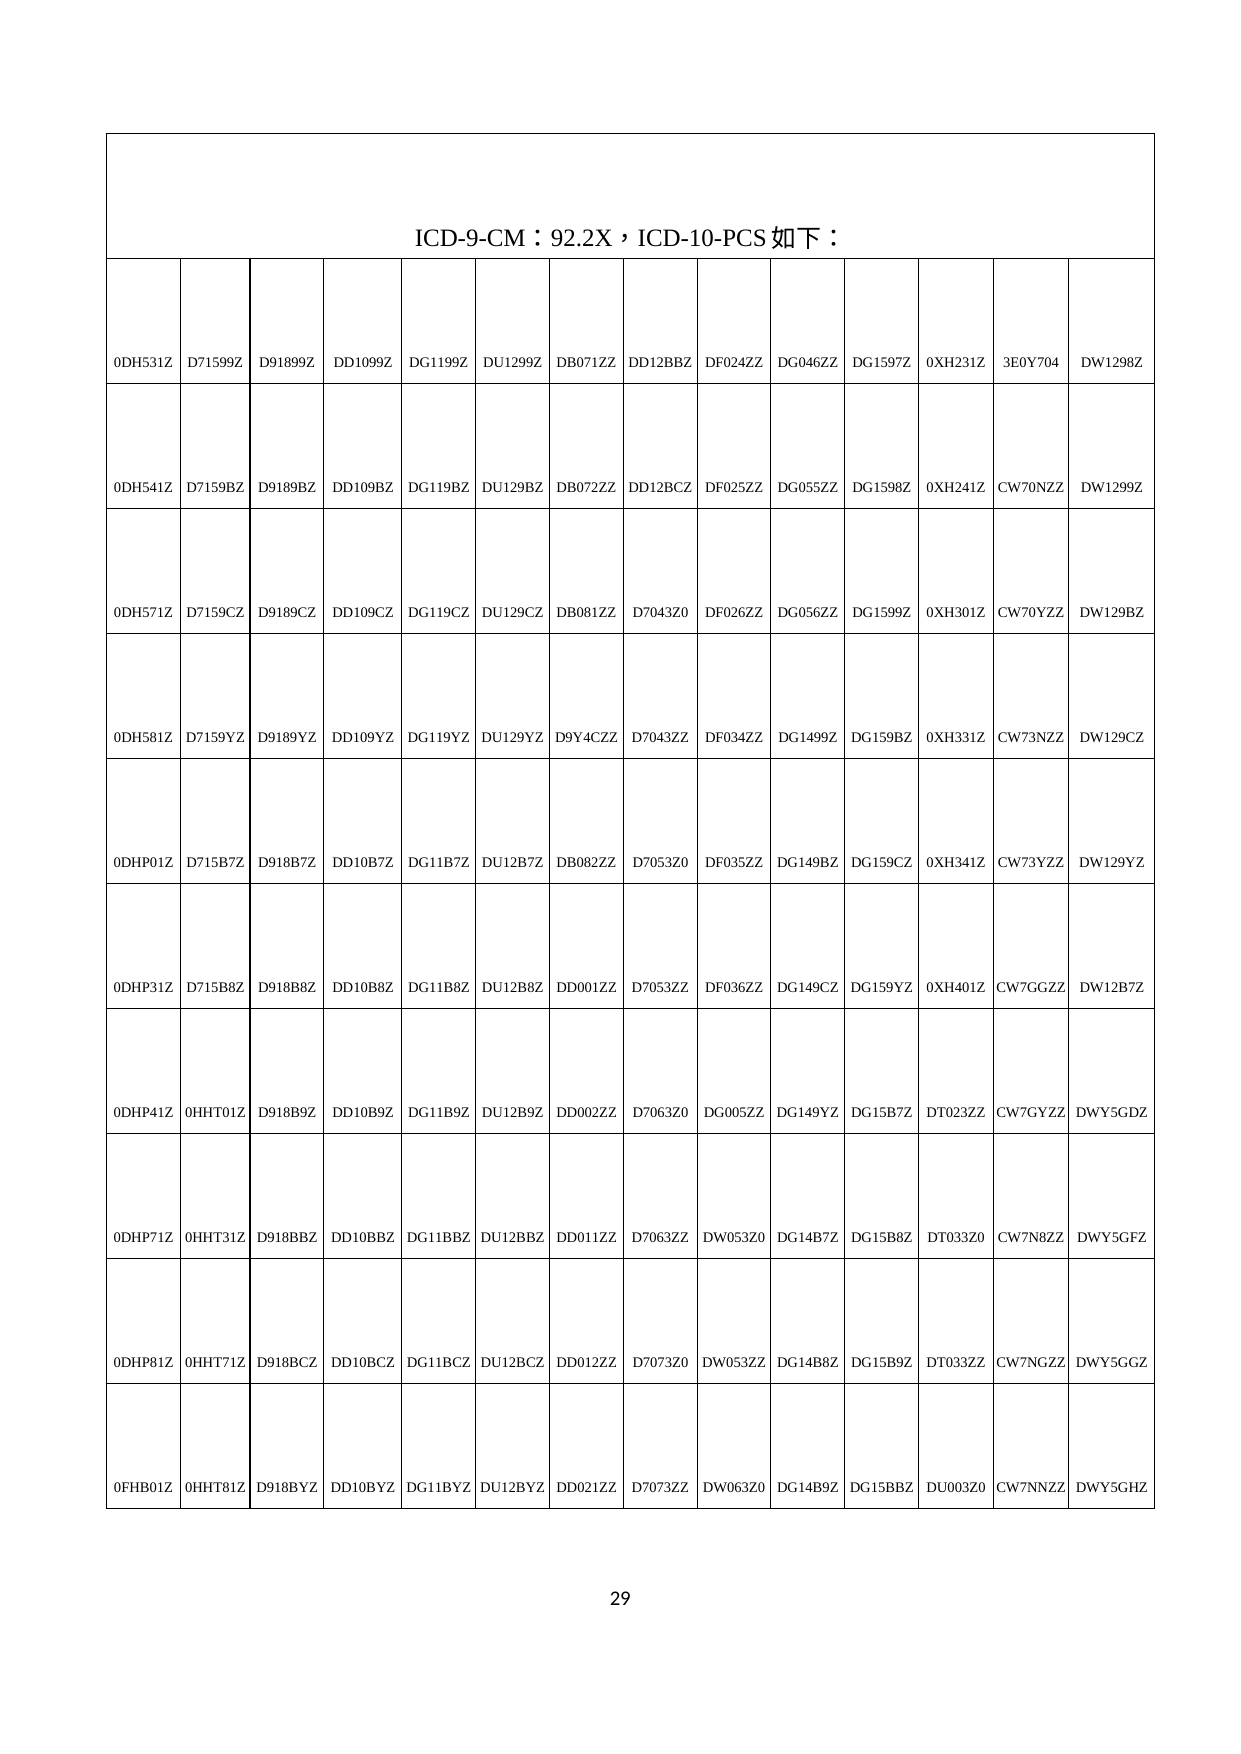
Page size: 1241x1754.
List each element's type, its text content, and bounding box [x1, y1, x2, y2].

table_cell DG119BZ [402, 384, 475, 508]
table_cell DU1299Z [476, 259, 549, 383]
table_cell D715B7Z [181, 759, 249, 883]
table_cell DWY5GGZ [1069, 1259, 1154, 1383]
table_cell 0XH341Z [919, 759, 993, 883]
table_cell DD10BYZ [324, 1384, 401, 1508]
table_cell DU12B9Z [476, 1009, 549, 1133]
table_cell DU12BCZ [476, 1259, 549, 1383]
table_cell DG11BCZ [402, 1259, 475, 1383]
table_cell DG159BZ [845, 634, 918, 758]
table_cell 0HHT01Z [181, 1009, 249, 1133]
table_cell 0XH331Z [919, 634, 993, 758]
table_cell DWY5GHZ [1069, 1384, 1154, 1508]
table_cell DG119YZ [402, 634, 475, 758]
table_cell 0DH571Z [107, 509, 180, 633]
table_cell DG149CZ [771, 884, 844, 1008]
table_cell 0DHP81Z [107, 1259, 180, 1383]
table_cell DG15B9Z [845, 1259, 918, 1383]
table_cell 0XH301Z [919, 509, 993, 633]
table_cell 0DHP41Z [107, 1009, 180, 1133]
table_cell D7073ZZ [624, 1384, 697, 1508]
table_cell DF025ZZ [698, 384, 770, 508]
table_cell DG11BYZ [402, 1384, 475, 1508]
table_cell DG046ZZ [771, 259, 844, 383]
table_cell DG1599Z [845, 509, 918, 633]
table_cell DU12BYZ [476, 1384, 549, 1508]
table_cell DB081ZZ [550, 509, 623, 633]
table_cell D715B8Z [181, 884, 249, 1008]
table_cell DG11BBZ [402, 1134, 475, 1258]
table_cell DD10BCZ [324, 1259, 401, 1383]
table_cell DG1597Z [845, 259, 918, 383]
table_cell DG056ZZ [771, 509, 844, 633]
table_cell DG14B7Z [771, 1134, 844, 1258]
table_cell DF036ZZ [698, 884, 770, 1008]
table_cell D9Y4CZZ [550, 634, 623, 758]
table_cell 0HHT31Z [181, 1134, 249, 1258]
table_cell DG005ZZ [698, 1009, 770, 1133]
table_cell DG149YZ [771, 1009, 844, 1133]
table_cell DU12BBZ [476, 1134, 549, 1258]
table_cell D918BBZ [251, 1134, 323, 1258]
table_cell DW12B7Z [1069, 884, 1154, 1008]
table_cell DW129BZ [1069, 509, 1154, 633]
table_cell D7159YZ [181, 634, 249, 758]
table_cell CW7NNZZ [994, 1384, 1068, 1508]
table_cell D7159CZ [181, 509, 249, 633]
table_cell DD12BCZ [624, 384, 697, 508]
table_cell 0XH231Z [919, 259, 993, 383]
table_cell DU003Z0 [919, 1384, 993, 1508]
table_cell DT023ZZ [919, 1009, 993, 1133]
table_cell DD109YZ [324, 634, 401, 758]
table_cell D7063Z0 [624, 1009, 697, 1133]
table_cell 0HHT81Z [181, 1384, 249, 1508]
table_cell DF034ZZ [698, 634, 770, 758]
table_cell D7073Z0 [624, 1259, 697, 1383]
table_cell DT033ZZ [919, 1259, 993, 1383]
table_cell CW7GGZZ [994, 884, 1068, 1008]
table_cell D918B7Z [251, 759, 323, 883]
table_cell DU12B7Z [476, 759, 549, 883]
table_cell D9189CZ [251, 509, 323, 633]
table_cell DG11B8Z [402, 884, 475, 1008]
table_cell 0HHT71Z [181, 1259, 249, 1383]
table_cell D7063ZZ [624, 1134, 697, 1258]
table_cell DD10B7Z [324, 759, 401, 883]
table_cell 0XH241Z [919, 384, 993, 508]
table_cell DG15BBZ [845, 1384, 918, 1508]
table_cell 0DH531Z [107, 259, 180, 383]
table_cell DU129CZ [476, 509, 549, 633]
table_cell 0DHP31Z [107, 884, 180, 1008]
table_cell DU129BZ [476, 384, 549, 508]
table_cell DW1298Z [1069, 259, 1154, 383]
table_cell CW7N8ZZ [994, 1134, 1068, 1258]
table_cell CW73NZZ [994, 634, 1068, 758]
table_cell DG1499Z [771, 634, 844, 758]
table_cell DG119CZ [402, 509, 475, 633]
table_cell D7159BZ [181, 384, 249, 508]
table_cell DB082ZZ [550, 759, 623, 883]
table_cell DD10BBZ [324, 1134, 401, 1258]
table_cell DW1299Z [1069, 384, 1154, 508]
table_header ICD-9-CM：92.2X，ICD-10-PCS如下： [107, 134, 1154, 258]
table_cell D918B9Z [251, 1009, 323, 1133]
table_cell DG159CZ [845, 759, 918, 883]
table_cell CW70NZZ [994, 384, 1068, 508]
table_cell DD109CZ [324, 509, 401, 633]
table_cell D9189BZ [251, 384, 323, 508]
table_cell DD10B9Z [324, 1009, 401, 1133]
table_cell DD021ZZ [550, 1384, 623, 1508]
table_cell D918B8Z [251, 884, 323, 1008]
table_cell DG159YZ [845, 884, 918, 1008]
table_cell DD002ZZ [550, 1009, 623, 1133]
table_cell DD011ZZ [550, 1134, 623, 1258]
table_cell DG11B9Z [402, 1009, 475, 1133]
table_cell 0DH541Z [107, 384, 180, 508]
table_cell 0XH401Z [919, 884, 993, 1008]
table_cell DU12B8Z [476, 884, 549, 1008]
table_cell 0FHB01Z [107, 1384, 180, 1508]
table_cell CW70YZZ [994, 509, 1068, 633]
table_cell CW7GYZZ [994, 1009, 1068, 1133]
table_cell D9189YZ [251, 634, 323, 758]
table_cell DF035ZZ [698, 759, 770, 883]
table_cell DG15B7Z [845, 1009, 918, 1133]
table_cell D7043Z0 [624, 509, 697, 633]
table_cell D7053Z0 [624, 759, 697, 883]
table_cell DG14B9Z [771, 1384, 844, 1508]
table_cell DW129YZ [1069, 759, 1154, 883]
table_cell DWY5GDZ [1069, 1009, 1154, 1133]
table_cell DT033Z0 [919, 1134, 993, 1258]
table_cell DD109BZ [324, 384, 401, 508]
table_cell DF026ZZ [698, 509, 770, 633]
table_cell DD1099Z [324, 259, 401, 383]
table_cell DG149BZ [771, 759, 844, 883]
table_cell CW7NGZZ [994, 1259, 1068, 1383]
table_cell DB071ZZ [550, 259, 623, 383]
table_cell 0DHP01Z [107, 759, 180, 883]
table_cell DD12BBZ [624, 259, 697, 383]
table_cell DW053Z0 [698, 1134, 770, 1258]
table_cell DW063Z0 [698, 1384, 770, 1508]
table_cell D91899Z [251, 259, 323, 383]
table_cell DU129YZ [476, 634, 549, 758]
table_cell DB072ZZ [550, 384, 623, 508]
table_cell D71599Z [181, 259, 249, 383]
table_cell 3E0Y704 [994, 259, 1068, 383]
table_cell DF024ZZ [698, 259, 770, 383]
table_cell DD10B8Z [324, 884, 401, 1008]
table_cell DG15B8Z [845, 1134, 918, 1258]
table_cell DWY5GFZ [1069, 1134, 1154, 1258]
table_cell 0DHP71Z [107, 1134, 180, 1258]
table_cell DD001ZZ [550, 884, 623, 1008]
table_cell D7043ZZ [624, 634, 697, 758]
table_cell DW129CZ [1069, 634, 1154, 758]
table_cell DW053ZZ [698, 1259, 770, 1383]
table_cell D918BCZ [251, 1259, 323, 1383]
table_cell CW73YZZ [994, 759, 1068, 883]
table_cell DG14B8Z [771, 1259, 844, 1383]
table_cell D918BYZ [251, 1384, 323, 1508]
table_cell 0DH581Z [107, 634, 180, 758]
table_cell DG055ZZ [771, 384, 844, 508]
table_cell DD012ZZ [550, 1259, 623, 1383]
table_cell DG1199Z [402, 259, 475, 383]
table_cell D7053ZZ [624, 884, 697, 1008]
table_cell DG1598Z [845, 384, 918, 508]
table_cell DG11B7Z [402, 759, 475, 883]
